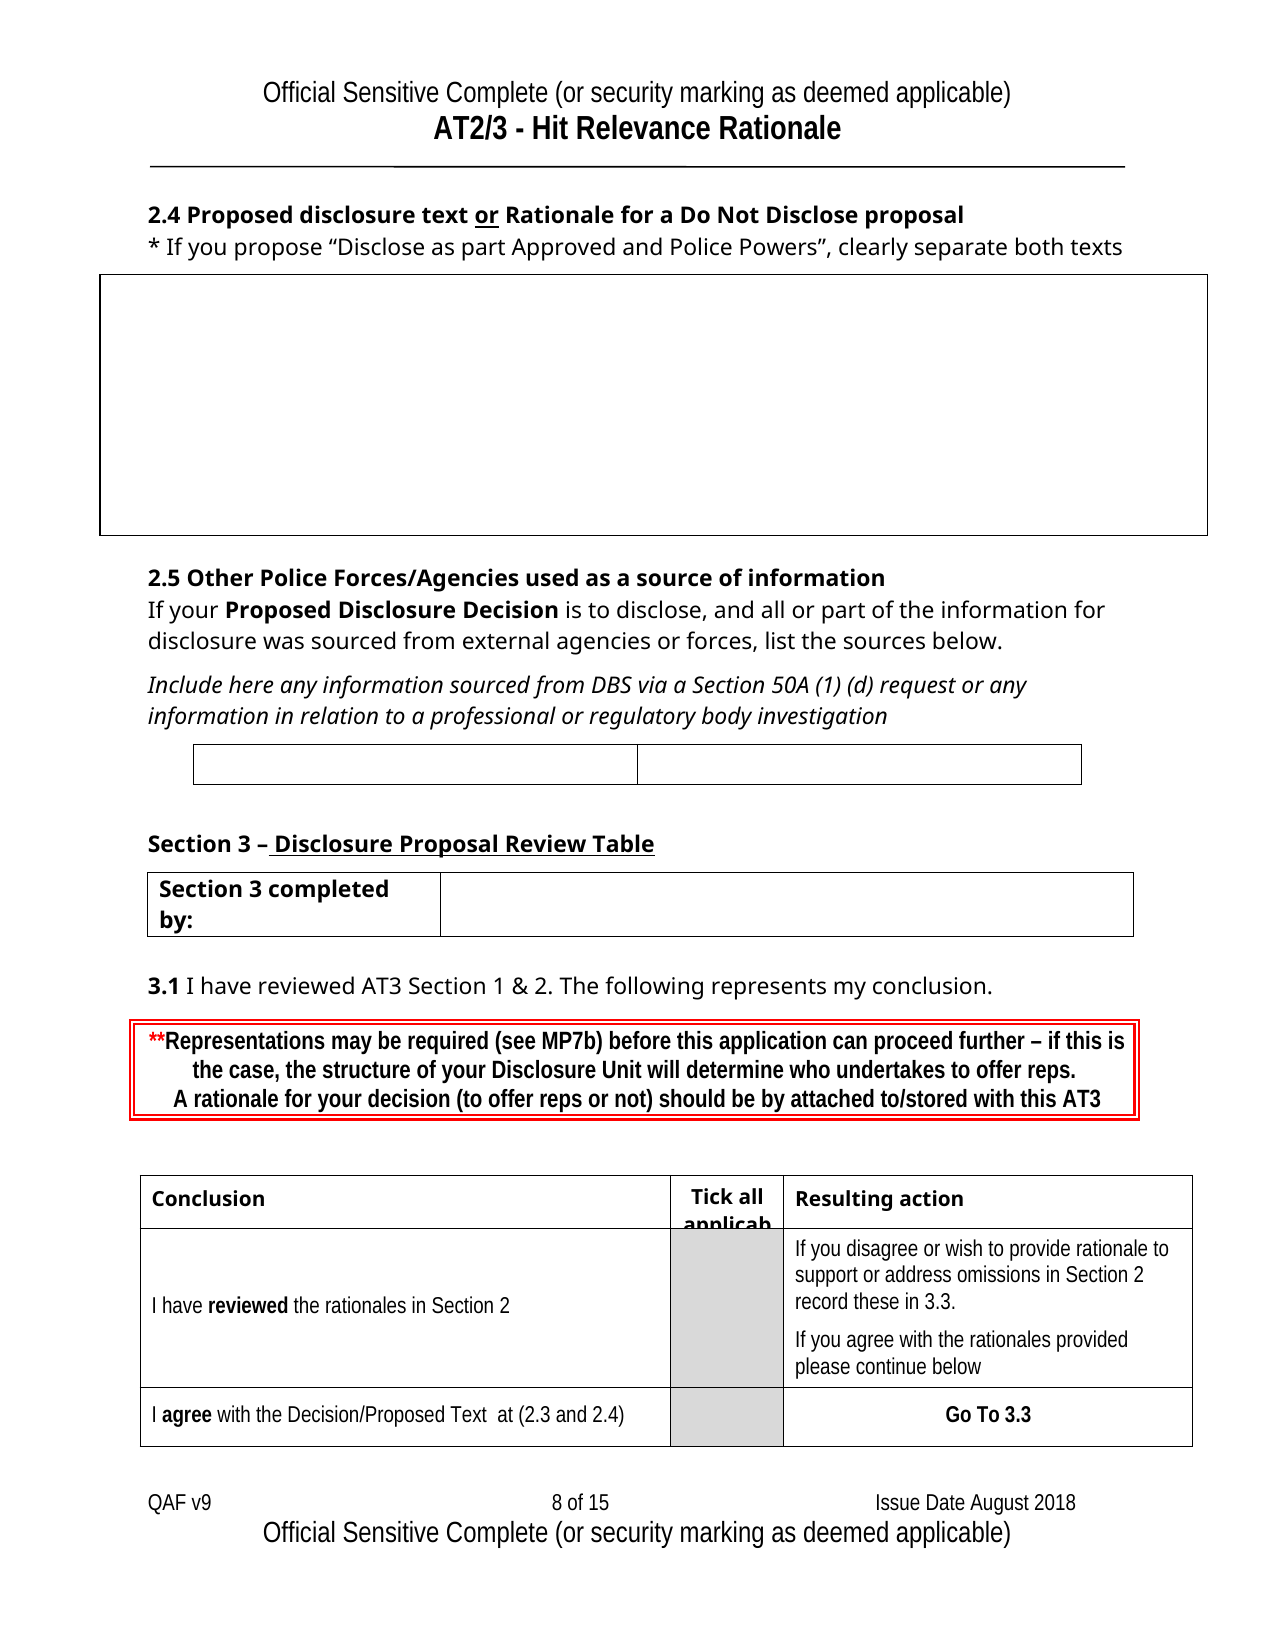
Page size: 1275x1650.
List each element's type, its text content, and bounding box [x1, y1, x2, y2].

table_cell I have reviewed the rationales in Section 2 [141, 1229, 670, 1387]
text If your Proposed Disclosure Decision is to disclose, and all or part of the information for disclosure was sourced from external agencies or forces, list the sources below. [148, 594, 1127, 656]
table_header Resulting action [784, 1176, 1192, 1228]
table_header Conclusion [141, 1176, 670, 1228]
table_header [101, 275, 1207, 535]
text 3.1 I have reviewed AT3 Section 1 & 2. The following represents my conclusion. [148, 970, 1127, 1001]
text Section 3 – Disclosure Proposal Review Table [148, 828, 1127, 859]
text Include here any information sourced from DBS via a Section 50A (1) (d) request or any information in relation to a professional or regulatory body investigation [148, 669, 1127, 731]
table_header [194, 745, 637, 783]
text 2.4 Proposed disclosure text or Rationale for a Do Not Disclose proposal [148, 199, 1127, 231]
table_cell If you disagree or wish to provide rationale to support or address omissions in Section 2 record these in 3.3. If you agree with the rationales provided please continue below [784, 1229, 1192, 1387]
table_header [638, 745, 1081, 783]
table_cell [671, 1229, 783, 1387]
table_header Tick all applicable [671, 1176, 783, 1228]
table_header Section 3 completed by: [148, 873, 440, 936]
text A rationale for your decision (to offer reps or not) should be by attached to/stored with this AT3 [148, 1084, 1127, 1112]
table_cell [671, 1388, 783, 1446]
text 2.5 Other Police Forces/Agencies used as a source of information [148, 562, 1127, 594]
table_cell I agree with the Decision/Proposed Text at (2.3 and 2.4) [141, 1388, 670, 1446]
text * If you propose “Disclose as part Approved and Police Powers”, clearly separate both texts [148, 231, 1127, 262]
table_cell Go To 3.3 [784, 1388, 1192, 1446]
text **Representations may be required (see MP7b) before this application can proceed further – if this is the case, the structure of your Disclosure Unit will determine who undertakes to offer reps. [148, 1026, 1127, 1084]
table_header [441, 873, 1133, 936]
